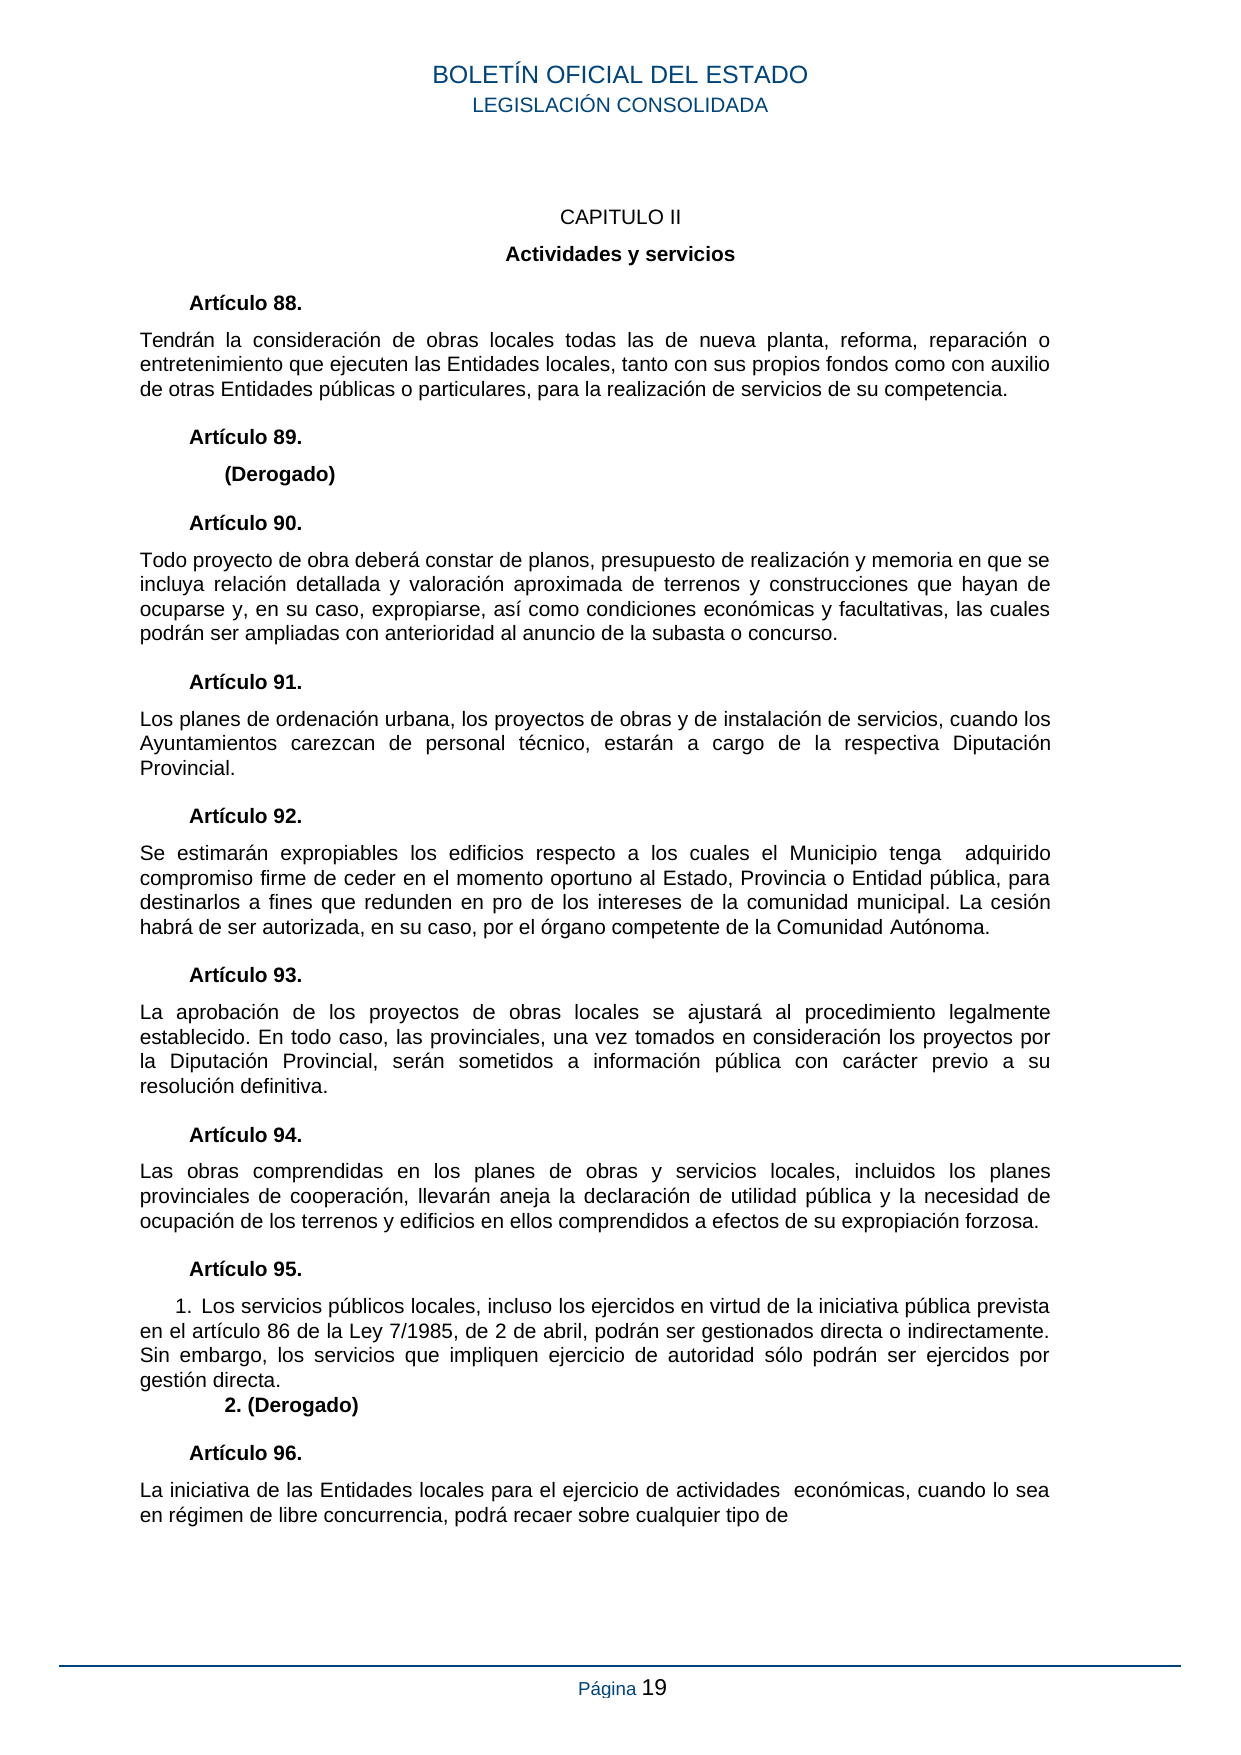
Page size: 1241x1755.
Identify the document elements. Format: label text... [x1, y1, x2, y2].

list Los servicios públicos locales, incluso los ejercidos en virtud de la iniciativa pública prevista en el artículo 86 de la Ley 7/1985, de 2 de abril, podrán ser gestionados directa o indirectamente. Sin embargo, los servicios que impliquen ejercicio de autoridad sólo podrán ser ejercidos por gestión directa. [139, 1294, 1052, 1392]
text Se estimarán expropiables los edificios respecto a los cuales el Municipio tenga adquirido compromiso firme de ceder en el momento oportuno al Estado, Provincia o Entidad pública, para destinarlos a fines que redunden en pro de los intereses de la comunidad municipal. La cesión habrá de ser autorizada, en su caso, por el órgano competente de la Comunidad Autónoma. [139, 841, 1052, 939]
text Artículo 88. [189, 291, 1184, 314]
subtitle Artículo 89. [189, 425, 1184, 449]
text Las obras comprendidas en los planes de obras y servicios locales, incluidos los planes provinciales de cooperación, llevarán aneja la declaración de utilidad pública y la necesidad de ocupación de los terrenos y edificios en ellos comprendidos a efectos de su expropiación forzosa. [139, 1159, 1052, 1232]
text CAPITULO II [232, 205, 1009, 229]
text La aprobación de los proyectos de obras locales se ajustará al procedimiento legalmente establecido. En todo caso, las provinciales, una vez tomados en consideración los proyectos por la Diputación Provincial, serán sometidos a información pública con carácter previo a su resolución definitiva. [139, 1000, 1052, 1098]
text Artículo 96. [189, 1441, 1184, 1465]
subtitle Artículo 91. [189, 670, 1184, 694]
subtitle Artículo 93. [189, 963, 1184, 987]
subtitle Artículo 92. [189, 804, 1184, 828]
text La iniciativa de las Entidades locales para el ejercicio de actividades económicas, cuando lo sea en régimen de libre concurrencia, podrá recaer sobre cualquier tipo de [139, 1478, 1052, 1526]
subtitle Actividades y servicios [232, 242, 1009, 266]
text Los planes de ordenación urbana, los proyectos de obras y de instalación de servicios, cuando los Ayuntamientos carezcan de personal técnico, estarán a cargo de la respectiva Diputación Provincial. [139, 707, 1052, 780]
subtitle Artículo 95. [189, 1257, 1184, 1281]
text (Derogado) [224, 462, 1184, 486]
list (Derogado) [224, 1392, 1184, 1416]
text Tendrán la consideración de obras locales todas las de nueva planta, reforma, reparación o entretenimiento que ejecuten las Entidades locales, tanto con sus propios fondos como con auxilio de otras Entidades públicas o particulares, para la realización de servicios de su competencia. [139, 327, 1052, 401]
text Todo proyecto de obra deberá constar de planos, presupuesto de realización y memoria en que se incluya relación detallada y valoración aproximada de terrenos y construcciones que hayan de ocuparse y, en su caso, expropiarse, así como condiciones económicas y facultativas, las cuales podrán ser ampliadas con anterioridad al anuncio de la subasta o concurso. [139, 547, 1052, 645]
subtitle Artículo 94. [189, 1122, 1184, 1146]
text Artículo 90. [189, 511, 1184, 534]
